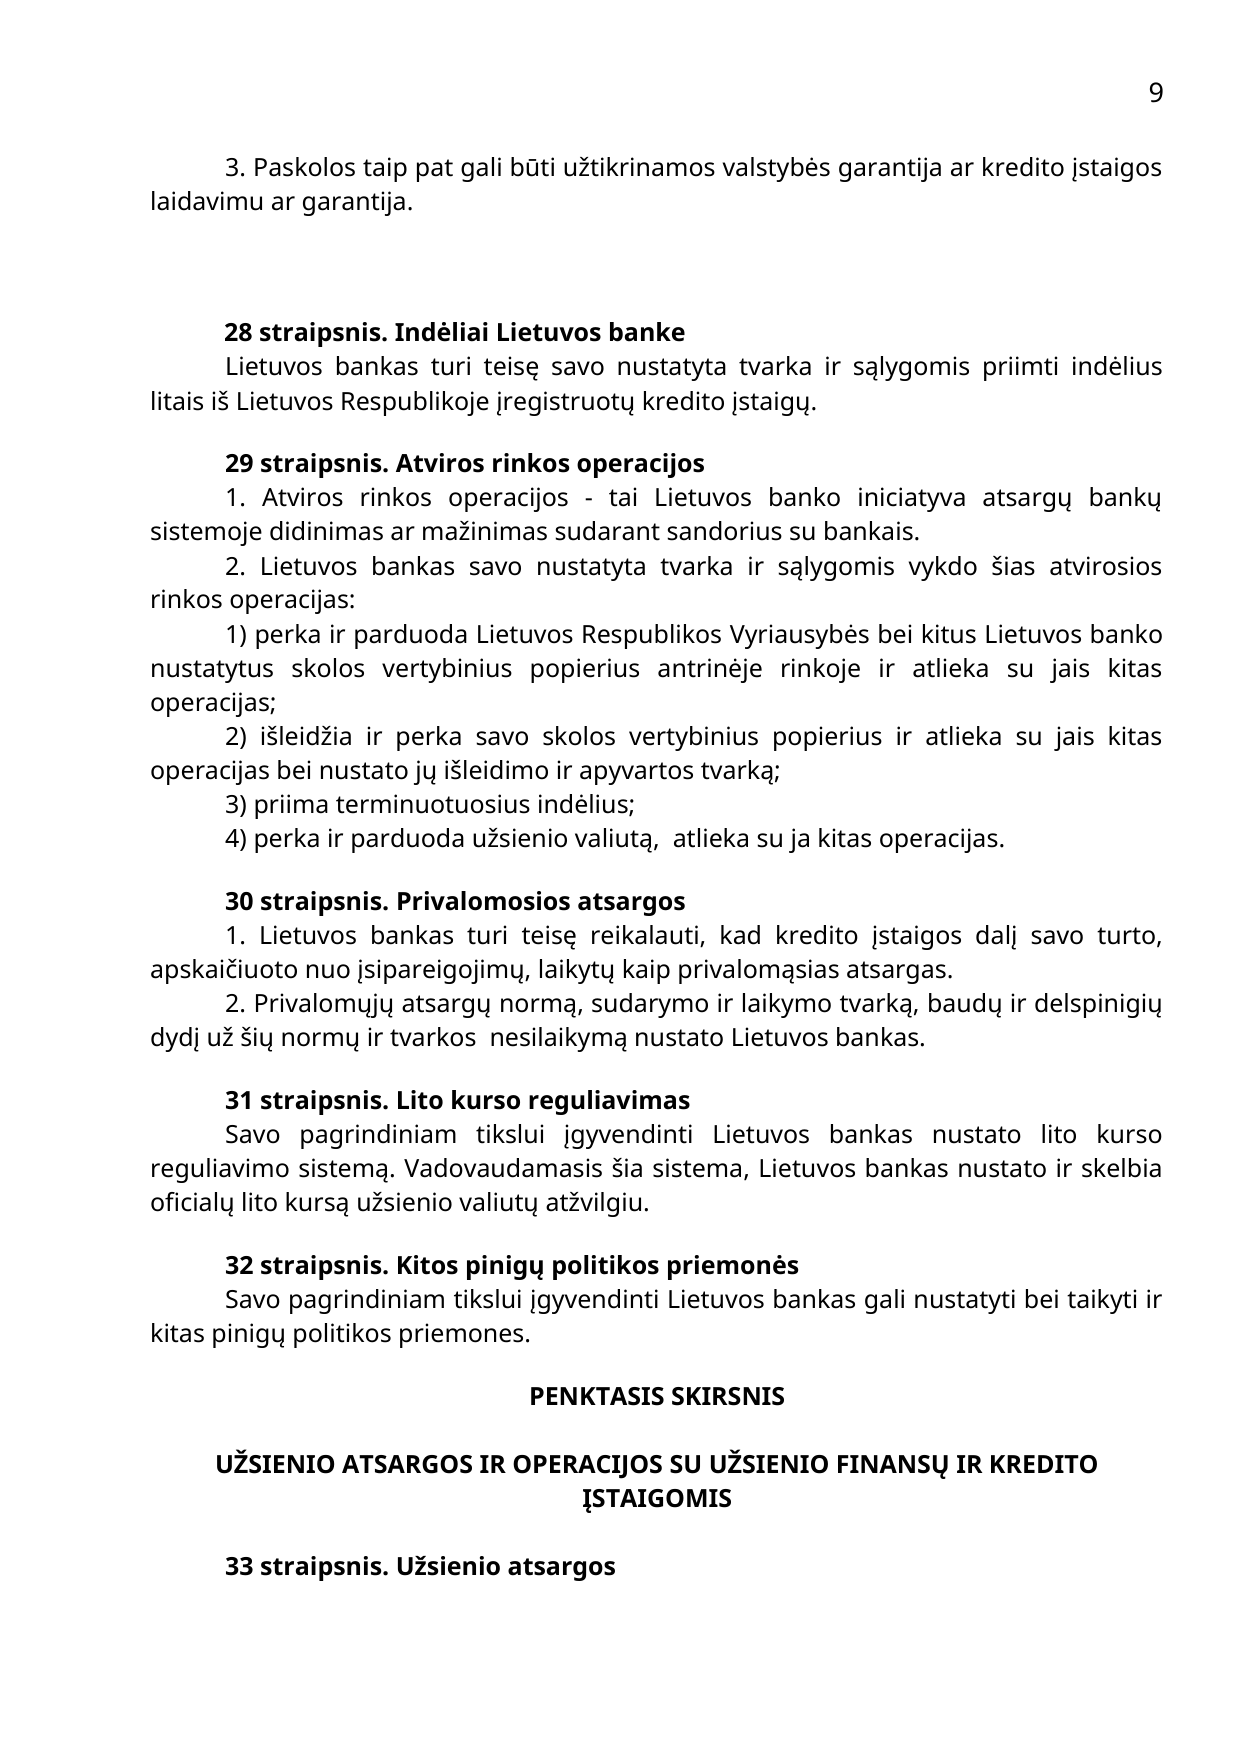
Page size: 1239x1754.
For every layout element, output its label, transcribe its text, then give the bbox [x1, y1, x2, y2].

text PENKTASIS SKIRSNIS [150, 1378, 1164, 1412]
text 33 straipsnis. Užsienio atsargos [150, 1549, 1164, 1583]
text UŽSIENIO ATSARGOS IR OPERACIJOS SU UŽSIENIO FINANSŲ IR KREDITO [150, 1447, 1164, 1481]
text 1. Lietuvos bankas turi teisę reikalauti, kad kredito įstaigos dalį savo turto, apskaičiuoto nuo įsipareigojimų, laikytų kaip privalomąsias atsargas. [150, 917, 1164, 986]
text 29 straipsnis. Atviros rinkos operacijos [150, 446, 1164, 480]
text 4) perka ir parduoda užsienio valiutą, atlieka su ja kitas operacijas. [150, 821, 1164, 855]
text 1) perka ir parduoda Lietuvos Respublikos Vyriausybės bei kitus Lietuvos banko nustatytus skolos vertybinius popierius antrinėje rinkoje ir atlieka su jais kitas operacijas; [150, 616, 1164, 718]
text 32 straipsnis. Kitos pinigų politikos priemonės [150, 1247, 1164, 1282]
text Savo pagrindiniam tikslui įgyvendinti Lietuvos bankas nustato lito kurso reguliavimo sistemą. Vadovaudamasis šia sistema, Lietuvos bankas nustato ir skelbia oficialų lito kursą užsienio valiutų atžvilgiu. [150, 1117, 1164, 1219]
text ĮSTAIGOMIS [150, 1481, 1164, 1515]
text 1. Atviros rinkos operacijos - tai Lietuvos banko iniciatyva atsargų bankų sistemoje didinimas ar mažinimas sudarant sandorius su bankais. [150, 480, 1164, 548]
text 2) išleidžia ir perka savo skolos vertybinius popierius ir atlieka su jais kitas operacijas bei nustato jų išleidimo ir apyvartos tvarką; [150, 718, 1164, 787]
text 31 straipsnis. Lito kurso reguliavimas [150, 1082, 1164, 1117]
text 3) priima terminuotuosius indėlius; [150, 787, 1164, 821]
text Lietuvos bankas turi teisę savo nustatyta tvarka ir sąlygomis priimti indėlius litais iš Lietuvos Respublikoje įregistruotų kredito įstaigų. [150, 349, 1164, 417]
text 28 straipsnis. Indėliai Lietuvos banke [150, 315, 1164, 349]
text 3. Paskolos taip pat gali būti užtikrinamos valstybės garantija ar kredito įstaigos laidavimu ar garantija. [150, 150, 1164, 218]
text 2. Lietuvos bankas savo nustatyta tvarka ir sąlygomis vykdo šias atvirosios rinkos operacijas: [150, 548, 1164, 616]
text 2. Privalomųjų atsargų normą, sudarymo ir laikymo tvarką, baudų ir delspinigių dydį už šių normų ir tvarkos nesilaikymą nustato Lietuvos bankas. [150, 986, 1164, 1054]
text 30 straipsnis. Privalomosios atsargos [150, 883, 1164, 917]
text Savo pagrindiniam tikslui įgyvendinti Lietuvos bankas gali nustatyti bei taikyti ir kitas pinigų politikos priemones. [150, 1282, 1164, 1350]
